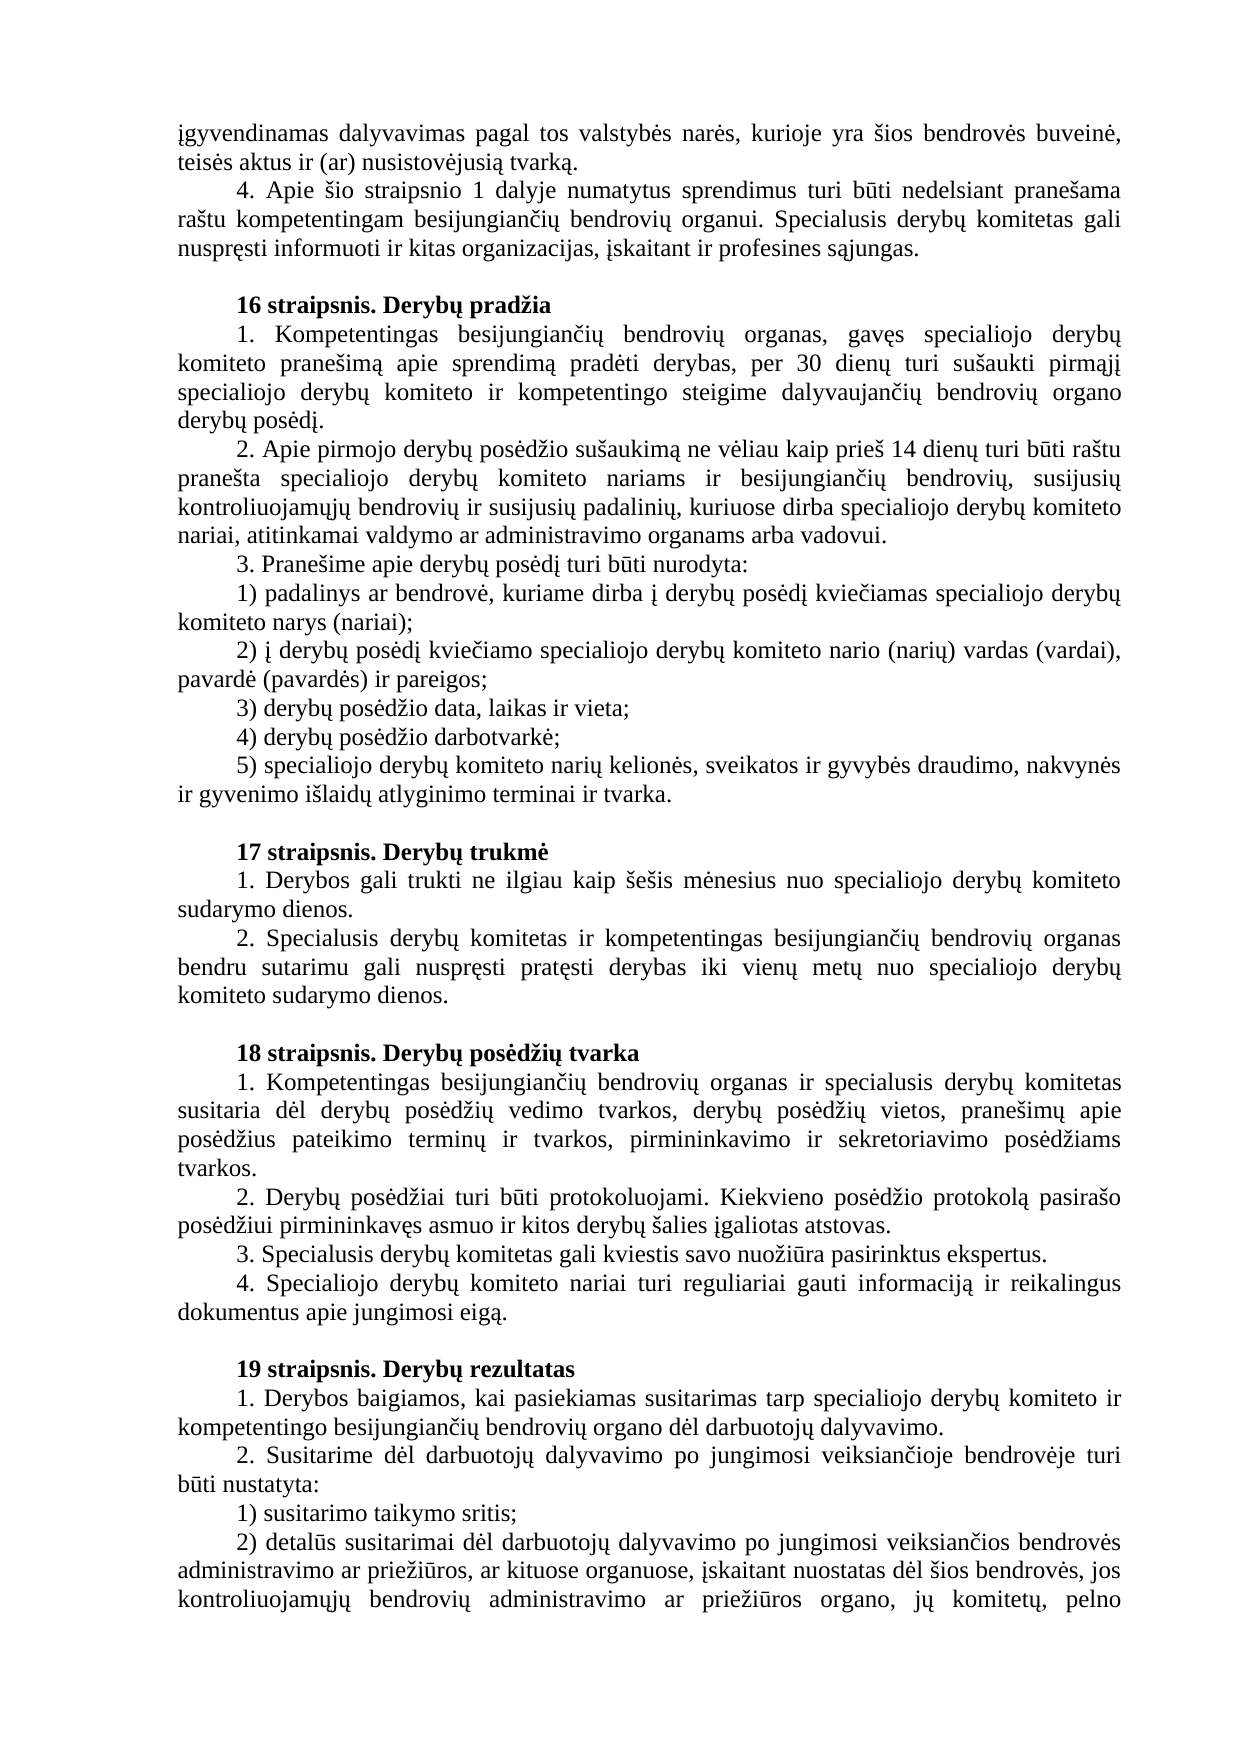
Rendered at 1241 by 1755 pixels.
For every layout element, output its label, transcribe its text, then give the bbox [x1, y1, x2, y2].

text 16 straipsnis. Derybų pradžia [177, 291, 1122, 319]
text 2. Susitarime dėl darbuotojų dalyvavimo po jungimosi veiksiančioje bendrovėje turi būti nustatyta: [177, 1441, 1122, 1498]
text 4) derybų posėdžio darbotvarkė; [177, 722, 1122, 751]
text 3. Pranešime apie derybų posėdį turi būti nurodyta: [177, 549, 1122, 578]
text 17 straipsnis. Derybų trukmė [177, 837, 1122, 866]
text 1. Kompetentingas besijungiančių bendrovių organas, gavęs specialiojo derybų komiteto pranešimą apie sprendimą pradėti derybas, per 30 dienų turi sušaukti pirmąjį specialiojo derybų komiteto ir kompetentingo steigime dalyvaujančių bendrovių organo derybų posėdį. [177, 319, 1122, 434]
text įgyvendinamas dalyvavimas pagal tos valstybės narės, kurioje yra šios bendrovės buveinė, teisės aktus ir (ar) nusistovėjusią tvarką. [177, 118, 1122, 176]
text 1) susitarimo taikymo sritis; [177, 1498, 1122, 1527]
text 5) specialiojo derybų komiteto narių kelionės, sveikatos ir gyvybės draudimo, nakvynės ir gyvenimo išlaidų atlyginimo terminai ir tvarka. [177, 751, 1122, 808]
text 2. Apie pirmojo derybų posėdžio sušaukimą ne vėliau kaip prieš 14 dienų turi būti raštu pranešta specialiojo derybų komiteto nariams ir besijungiančių bendrovių, susijusių kontroliuojamųjų bendrovių ir susijusių padalinių, kuriuose dirba specialiojo derybų komiteto nariai, atitinkamai valdymo ar administravimo organams arba vadovui. [177, 434, 1122, 549]
text 3. Specialusis derybų komitetas gali kviestis savo nuožiūra pasirinktus ekspertus. [177, 1239, 1122, 1268]
text 3) derybų posėdžio data, laikas ir vieta; [177, 693, 1122, 722]
text 2) į derybų posėdį kviečiamo specialiojo derybų komiteto nario (narių) vardas (vardai), pavardė (pavardės) ir pareigos; [177, 636, 1122, 693]
text 1. Kompetentingas besijungiančių bendrovių organas ir specialusis derybų komitetas susitaria dėl derybų posėdžių vedimo tvarkos, derybų posėdžių vietos, pranešimų apie posėdžius pateikimo terminų ir tvarkos, pirmininkavimo ir sekretoriavimo posėdžiams tvarkos. [177, 1067, 1122, 1182]
text 19 straipsnis. Derybų rezultatas [177, 1354, 1122, 1383]
text 1. Derybos baigiamos, kai pasiekiamas susitarimas tarp specialiojo derybų komiteto ir kompetentingo besijungiančių bendrovių organo dėl darbuotojų dalyvavimo. [177, 1383, 1122, 1441]
text 4. Apie šio straipsnio 1 dalyje numatytus sprendimus turi būti nedelsiant pranešama raštu kompetentingam besijungiančių bendrovių organui. Specialusis derybų komitetas gali nuspręsti informuoti ir kitas organizacijas, įskaitant ir profesines sąjungas. [177, 176, 1122, 262]
text 2. Specialusis derybų komitetas ir kompetentingas besijungiančių bendrovių organas bendru sutarimu gali nuspręsti pratęsti derybas iki vienų metų nuo specialiojo derybų komiteto sudarymo dienos. [177, 923, 1122, 1009]
text 18 straipsnis. Derybų posėdžių tvarka [177, 1038, 1122, 1067]
text 2. Derybų posėdžiai turi būti protokoluojami. Kiekvieno posėdžio protokolą pasirašo posėdžiui pirmininkavęs asmuo ir kitos derybų šalies įgaliotas atstovas. [177, 1182, 1122, 1239]
text 2) detalūs susitarimai dėl darbuotojų dalyvavimo po jungimosi veiksiančios bendrovės administravimo ar priežiūros, ar kituose organuose, įskaitant nuostatas dėl šios bendrovės, jos kontroliuojamųjų bendrovių administravimo ar priežiūros organo, jų komitetų, pelno [177, 1527, 1122, 1613]
text 4. Specialiojo derybų komiteto nariai turi reguliariai gauti informaciją ir reikalingus dokumentus apie jungimosi eigą. [177, 1268, 1122, 1326]
text 1) padalinys ar bendrovė, kuriame dirba į derybų posėdį kviečiamas specialiojo derybų komiteto narys (nariai); [177, 578, 1122, 636]
text 1. Derybos gali trukti ne ilgiau kaip šešis mėnesius nuo specialiojo derybų komiteto sudarymo dienos. [177, 866, 1122, 923]
